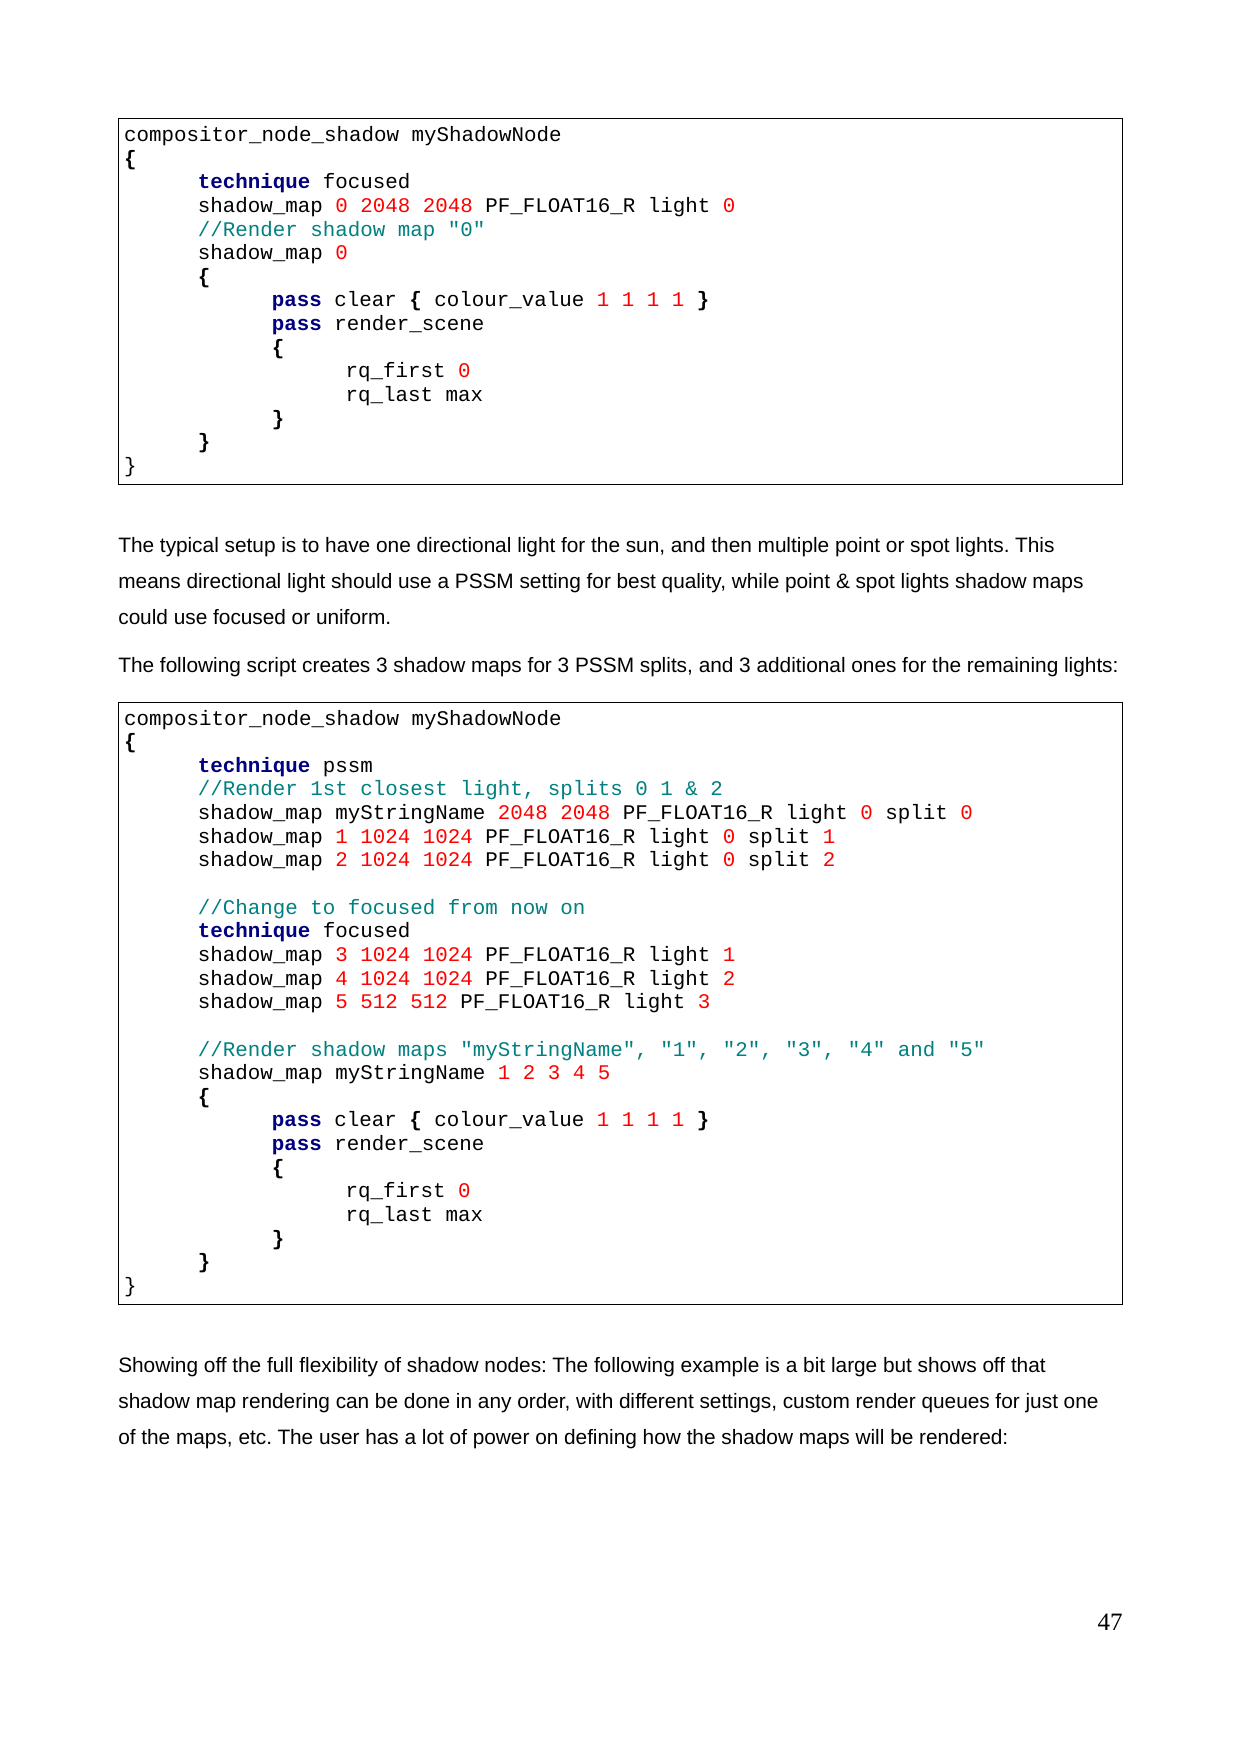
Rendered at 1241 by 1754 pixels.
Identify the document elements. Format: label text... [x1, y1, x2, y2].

table_header compositor_node_shadow myShadowNode { technique pssm //Render 1st closest light, splits 0 1 & 2 shadow_map myStringName 2048 2048 PF_FLOAT16_R light 0 split 0 shadow_map 1 1024 1024 PF_FLOAT16_R light 0 split 1 shadow_map 2 1024 1024 PF_FLOAT16_R light 0 split 2 //Change to focused from now on technique focused shadow_map 3 1024 1024 PF_FLOAT16_R light 1 shadow_map 4 1024 1024 PF_FLOAT16_R light 2 shadow_map 5 512 512 PF_FLOAT16_R light 3 //Render shadow maps "myStringName", "1", "2", "3", "4" and "5" shadow_map myStringName 1 2 3 4 5 { pass clear { colour_value 1 1 1 1 } pass render_scene { rq_first 0 rq_last max } } } [119, 703, 1122, 1304]
text The following script creates 3 shadow maps for 3 PSSM splits, and 3 additional ones for the remaining lights: [118, 653, 1122, 677]
text The typical setup is to have one directional light for the sun, and then multiple point or spot lights. This means directional light should use a PSSM setting for best quality, while point & spot lights shadow maps could use focused or uniform. [118, 533, 1122, 629]
table_header compositor_node_shadow myShadowNode { technique focused shadow_map 0 2048 2048 PF_FLOAT16_R light 0 //Render shadow map "0" shadow_map 0 { pass clear { colour_value 1 1 1 1 } pass render_scene { rq_first 0 rq_last max } } } [119, 119, 1122, 484]
text Showing off the full flexibility of shadow nodes: The following example is a bit large but shows off that shadow map rendering can be done in any order, with different settings, custom render queues for just one of the maps, etc. The user has a lot of power on defining how the shadow maps will be rendered: [118, 1353, 1122, 1449]
